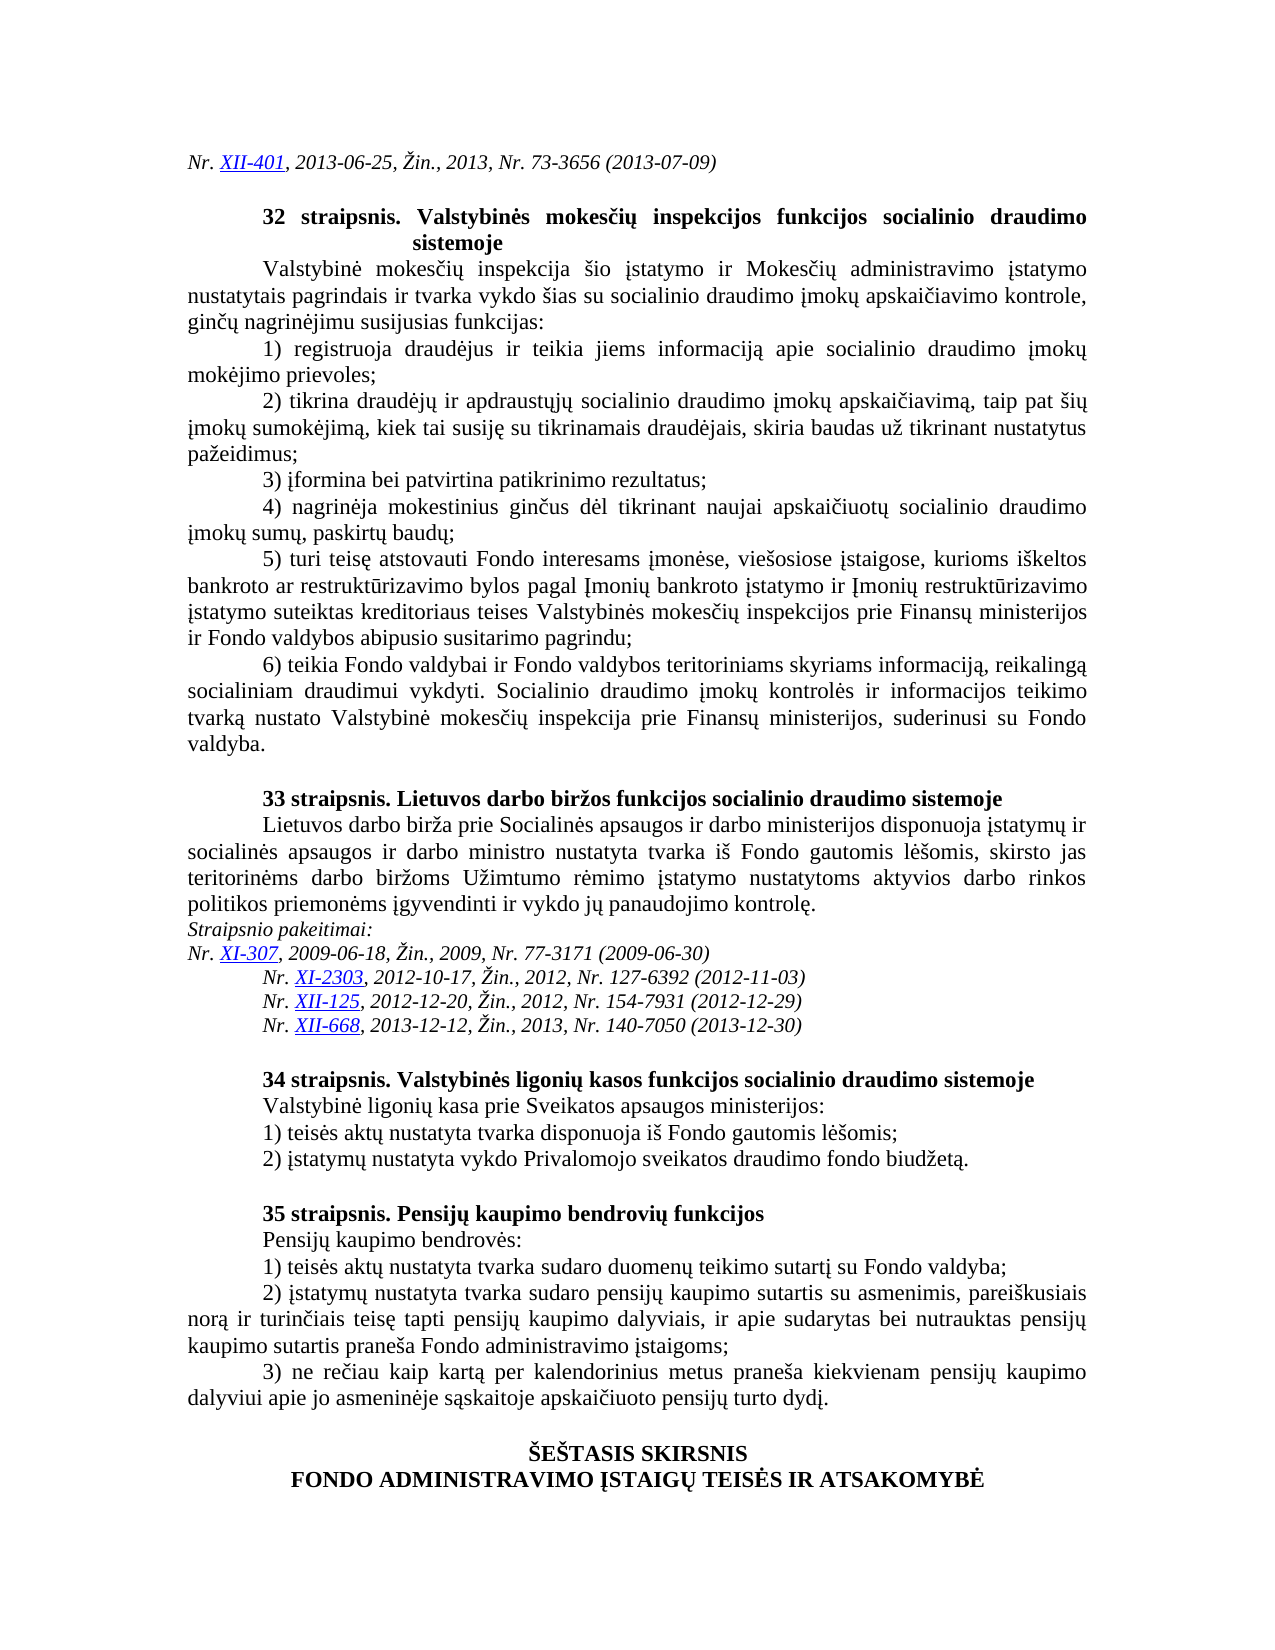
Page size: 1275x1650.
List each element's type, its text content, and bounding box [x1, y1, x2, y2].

text Nr. XI-307, 2009-06-18, Žin., 2009, Nr. 77-3171 (2009-06-30) [187, 941, 1087, 965]
text Nr. XI-2303, 2012-10-17, Žin., 2012, Nr. 127-6392 (2012-11-03) [262, 965, 1087, 989]
text ŠEŠTASIS SKIRSNIS [187, 1439, 1088, 1466]
text 1) teisės aktų nustatyta tvarka sudaro duomenų teikimo sutartį su Fondo valdyba; [187, 1253, 1088, 1279]
text Nr. XII-125, 2012-12-20, Žin., 2012, Nr. 154-7931 (2012-12-29) [187, 989, 1087, 1013]
text 4) nagrinėja mokestinius ginčus dėl tikrinant naujai apskaičiuotų socialinio draudimo įmokų sumų, paskirtų baudų; [187, 493, 1088, 545]
text 32 straipsnis. Valstybinės mokesčių inspekcijos funkcijos socialinio draudimo sistemoje [262, 203, 1088, 256]
text 2) įstatymų nustatyta tvarka sudaro pensijų kaupimo sutartis su asmenimis, pareiškusiais norą ir turinčiais teisę tapti pensijų kaupimo dalyviais, ir apie sudarytas bei nutrauktas pensijų kaupimo sutartis praneša Fondo administravimo įstaigoms; [187, 1279, 1088, 1358]
text Nr. XII-401, 2013-06-25, Žin., 2013, Nr. 73-3656 (2013-07-09) [187, 150, 1087, 174]
text 1) registruoja draudėjus ir teikia jiems informaciją apie socialinio draudimo įmokų mokėjimo prievoles; [187, 334, 1088, 387]
text Valstybinė ligonių kasa prie Sveikatos apsaugos ministerijos: [187, 1092, 1088, 1118]
text Valstybinė mokesčių inspekcija šio įstatymo ir Mokesčių administravimo įstatymo nustatytais pagrindais ir tvarka vykdo šias su socialinio draudimo įmokų apskaičiavimo kontrole, ginčų nagrinėjimu susijusias funkcijas: [187, 256, 1088, 334]
text 1) teisės aktų nustatyta tvarka disponuoja iš Fondo gautomis lėšomis; [187, 1118, 1088, 1145]
text 6) teikia Fondo valdybai ir Fondo valdybos teritoriniams skyriams informaciją, reikalingą socialiniam draudimui vykdyti. Socialinio draudimo įmokų kontrolės ir informacijos teikimo tvarką nustato Valstybinė mokesčių inspekcija prie Finansų ministerijos, suderinusi su Fondo valdyba. [187, 651, 1088, 756]
text 3) įformina bei patvirtina patikrinimo rezultatus; [187, 466, 1088, 493]
text Straipsnio pakeitimai: [187, 917, 1088, 941]
text 2) tikrina draudėjų ir apdraustųjų socialinio draudimo įmokų apskaičiavimą, taip pat šių įmokų sumokėjimą, kiek tai susiję su tikrinamais draudėjais, skiria baudas už tikrinant nustatytus pažeidimus; [187, 387, 1088, 466]
text 3) ne rečiau kaip kartą per kalendorinius metus praneša kiekvienam pensijų kaupimo dalyviui apie jo asmeninėje sąskaitoje apskaičiuoto pensijų turto dydį. [187, 1358, 1088, 1411]
text FONDO ADMINISTRAVIMO įstaigų teisės ir atsakomybė [187, 1466, 1088, 1492]
text 35 straipsnis. Pensijų kaupimo bendrovių funkcijos [187, 1200, 1088, 1226]
text 33 straipsnis. Lietuvos darbo biržos funkcijos socialinio draudimo sistemoje [187, 785, 1087, 811]
text 2) įstatymų nustatyta vykdo Privalomojo sveikatos draudimo fondo biudžetą. [187, 1145, 1088, 1171]
text Lietuvos darbo birža prie Socialinės apsaugos ir darbo ministerijos disponuoja įstatymų ir socialinės apsaugos ir darbo ministro nustatyta tvarka iš Fondo gautomis lėšomis, skirsto jas teritorinėms darbo biržoms Užimtumo rėmimo įstatymo nustatytoms aktyvios darbo rinkos politikos priemonėms įgyvendinti ir vykdo jų panaudojimo kontrolę. [187, 811, 1087, 917]
text 34 straipsnis. Valstybinės ligonių kasos funkcijos socialinio draudimo sistemoje [262, 1066, 1088, 1092]
text Pensijų kaupimo bendrovės: [187, 1226, 1088, 1253]
text Nr. XII-668, 2013-12-12, Žin., 2013, Nr. 140-7050 (2013-12-30) [187, 1013, 1087, 1037]
text 5) turi teisę atstovauti Fondo interesams įmonėse, viešosiose įstaigose, kurioms iškeltos bankroto ar restruktūrizavimo bylos pagal Įmonių bankroto įstatymo ir Įmonių restruktūrizavimo įstatymo suteiktas kreditoriaus teises Valstybinės mokesčių inspekcijos prie Finansų ministerijos ir Fondo valdybos abipusio susitarimo pagrindu; [187, 545, 1088, 651]
